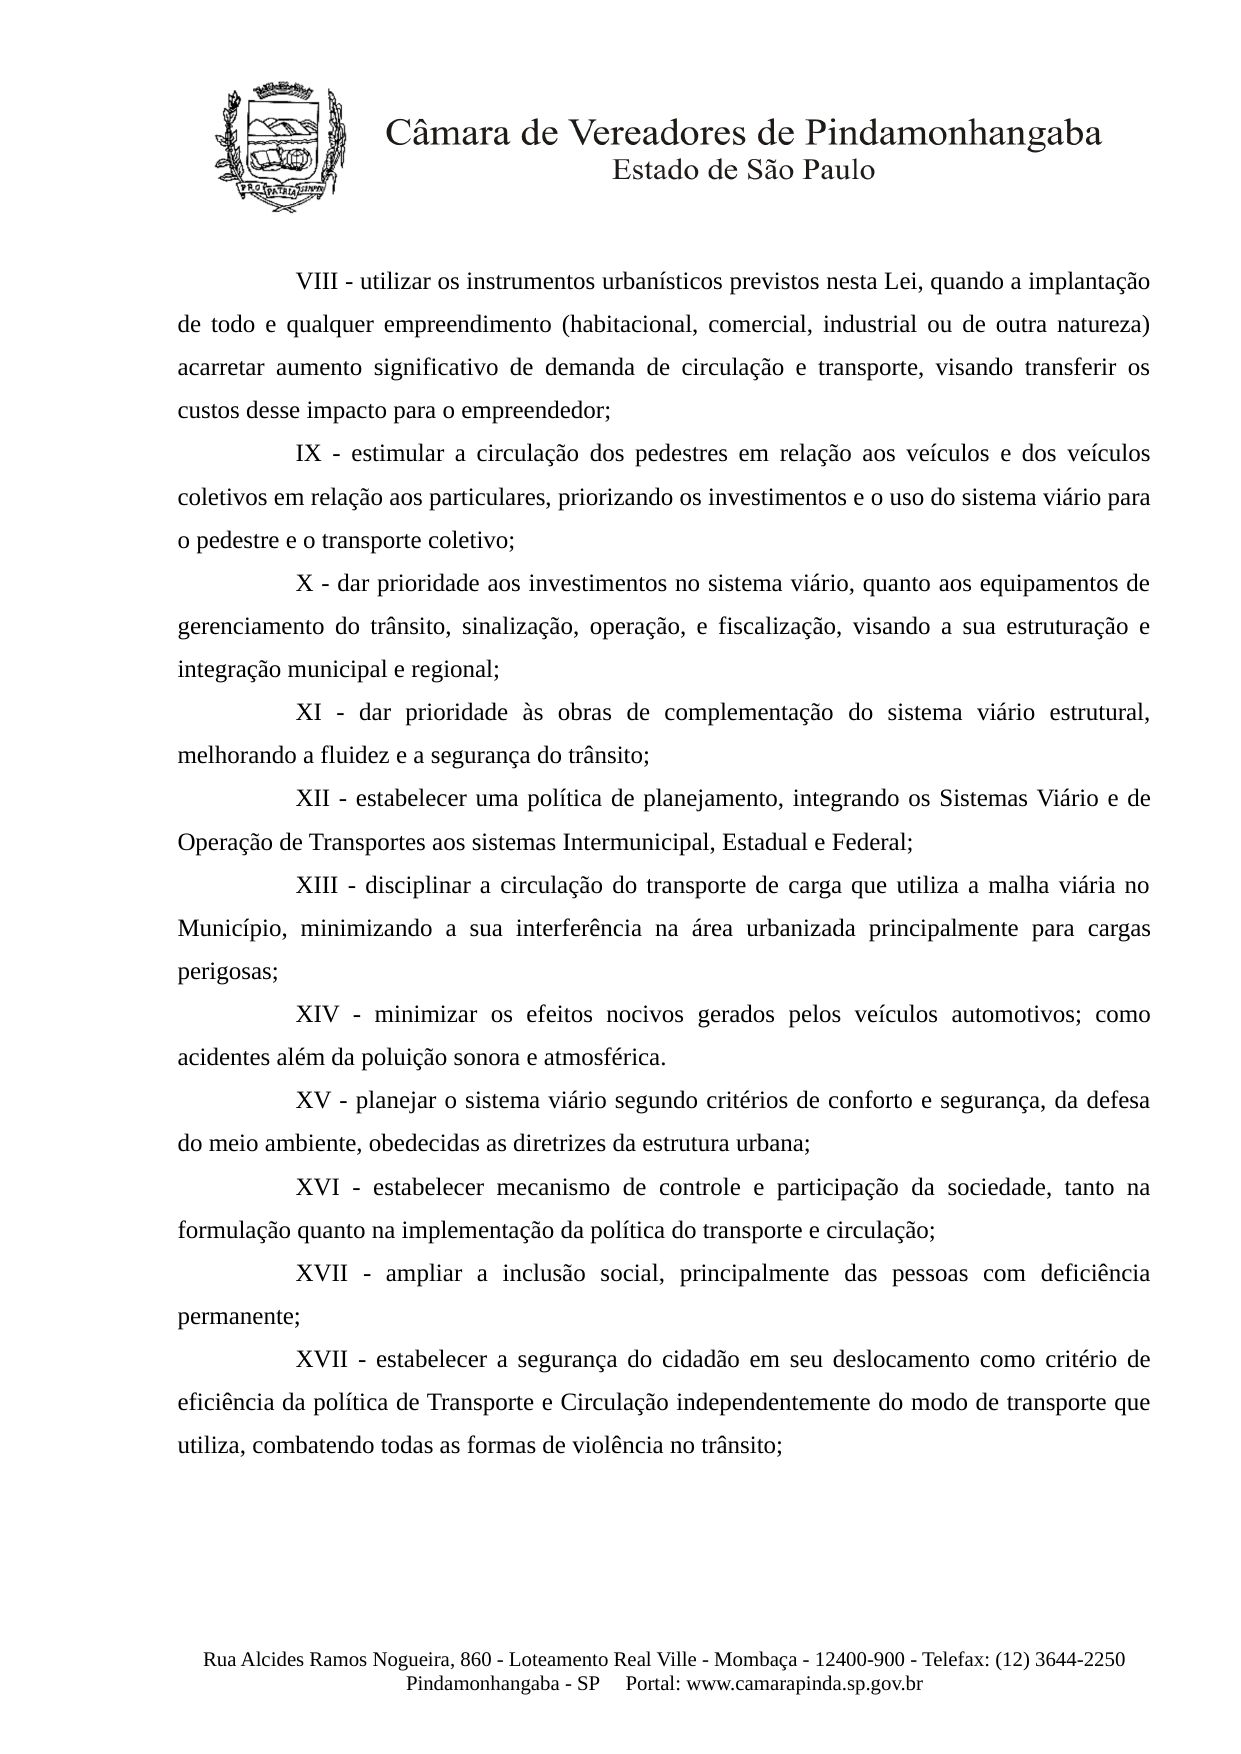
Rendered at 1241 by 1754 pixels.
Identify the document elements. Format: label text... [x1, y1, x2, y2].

text IX - estimular a circulação dos pedestres em relação aos veículos e dos veículos coletivos em relação aos particulares, priorizando os investimentos e o uso do sistema viário para o pedestre e o transporte coletivo; [177, 438, 1152, 553]
text XIII - disciplinar a circulação do transporte de carga que utiliza a malha viária no Município, minimizando a sua interferência na área urbanizada principalmente para cargas perigosas; [177, 870, 1152, 985]
text XIV - minimizar os efeitos nocivos gerados pelos veículos automotivos; como acidentes além da poluição sonora e atmosférica. [177, 999, 1152, 1071]
text XVII - ampliar a inclusão social, principalmente das pessoas com deficiência permanente; [177, 1258, 1152, 1330]
text X - dar prioridade aos investimentos no sistema viário, quanto aos equipamentos de gerenciamento do trânsito, sinalização, operação, e fiscalização, visando a sua estruturação e integração municipal e regional; [177, 568, 1152, 683]
text XII - estabelecer uma política de planejamento, integrando os Sistemas Viário e de Operação de Transportes aos sistemas Intermunicipal, Estadual e Federal; [177, 783, 1152, 855]
text XVII - estabelecer a segurança do cidadão em seu deslocamento como critério de eficiência da política de Transporte e Circulação independentemente do modo de transporte que utiliza, combatendo todas as formas de violência no trânsito; [177, 1344, 1152, 1459]
text XVI - estabelecer mecanismo de controle e participação da sociedade, tanto na formulação quanto na implementação da política do transporte e circulação; [177, 1172, 1152, 1243]
text XI - dar prioridade às obras de complementação do sistema viário estrutural, melhorando a fluidez e a segurança do trânsito; [177, 697, 1152, 769]
picture [193, 68, 1135, 228]
text XV - planejar o sistema viário segundo critérios de conforto e segurança, da defesa do meio ambiente, obedecidas as diretrizes da estrutura urbana; [177, 1085, 1152, 1157]
text VIII - utilizar os instrumentos urbanísticos previstos nesta Lei, quando a implantação de todo e qualquer empreendimento (habitacional, comercial, industrial ou de outra natureza) acarretar aumento significativo de demanda de circulação e transporte, visando transferir os custos desse impacto para o empreendedor; [177, 266, 1152, 424]
